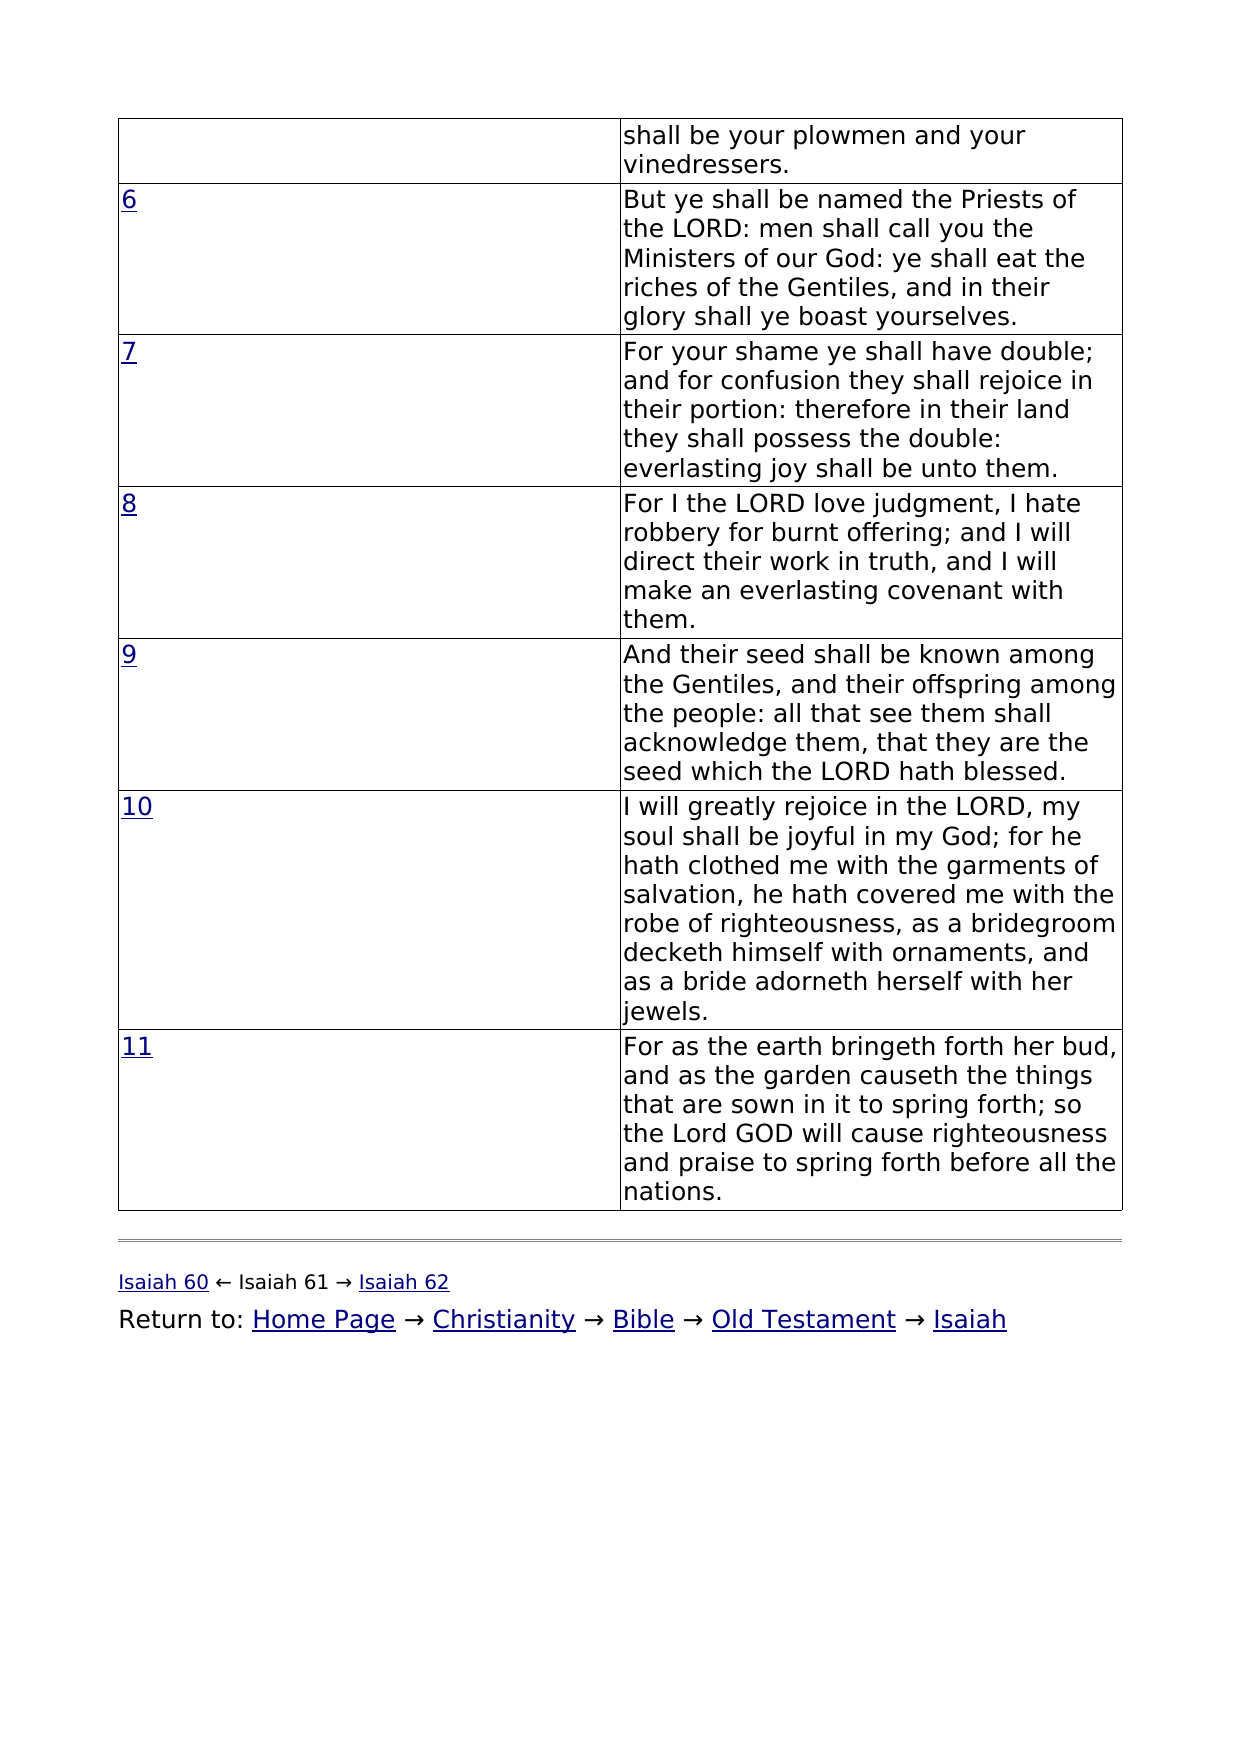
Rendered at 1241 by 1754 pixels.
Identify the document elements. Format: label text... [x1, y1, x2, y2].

table_cell For as the earth bringeth forth her bud, and as the garden causeth the things that are sown in it to spring forth; so the Lord GOD will cause righteousness and praise to spring forth before all the nations. [621, 1030, 1122, 1210]
table_cell 9 [119, 639, 620, 789]
text Isaiah 60 ← Isaiah 61 → Isaiah 62 [118, 1271, 1122, 1305]
table_cell I will greatly rejoice in the LORD, my soul shall be joyful in my God; for he hath clothed me with the garments of salvation, he hath covered me with the robe of righteousness, as a bridegroom decketh himself with ornaments, and as a bride adorneth herself with her jewels. [621, 791, 1122, 1029]
table_cell 8 [119, 487, 620, 638]
table_cell But ye shall be named the Priests of the LORD: men shall call you the Ministers of our God: ye shall eat the riches of the Gentiles, and in their glory shall ye boast yourselves. [621, 184, 1122, 334]
table_cell 6 [119, 184, 620, 334]
table_cell 10 [119, 791, 620, 1029]
text Return to: Home Page → Christianity → Bible → Old Testament → Isaiah [118, 1305, 1122, 1334]
table_cell And their seed shall be known among the Gentiles, and their offspring among the people: all that see them shall acknowledge them, that they are the seed which the LORD hath blessed. [621, 639, 1122, 789]
table_cell 7 [119, 335, 620, 486]
table_cell [119, 119, 620, 182]
table_cell For I the LORD love judgment, I hate robbery for burnt offering; and I will direct their work in truth, and I will make an everlasting covenant with them. [621, 487, 1122, 638]
table_cell shall be your plowmen and your vinedressers. [621, 119, 1122, 182]
table_cell For your shame ye shall have double; and for confusion they shall rejoice in their portion: therefore in their land they shall possess the double: everlasting joy shall be unto them. [621, 335, 1122, 486]
table_cell 11 [119, 1030, 620, 1210]
